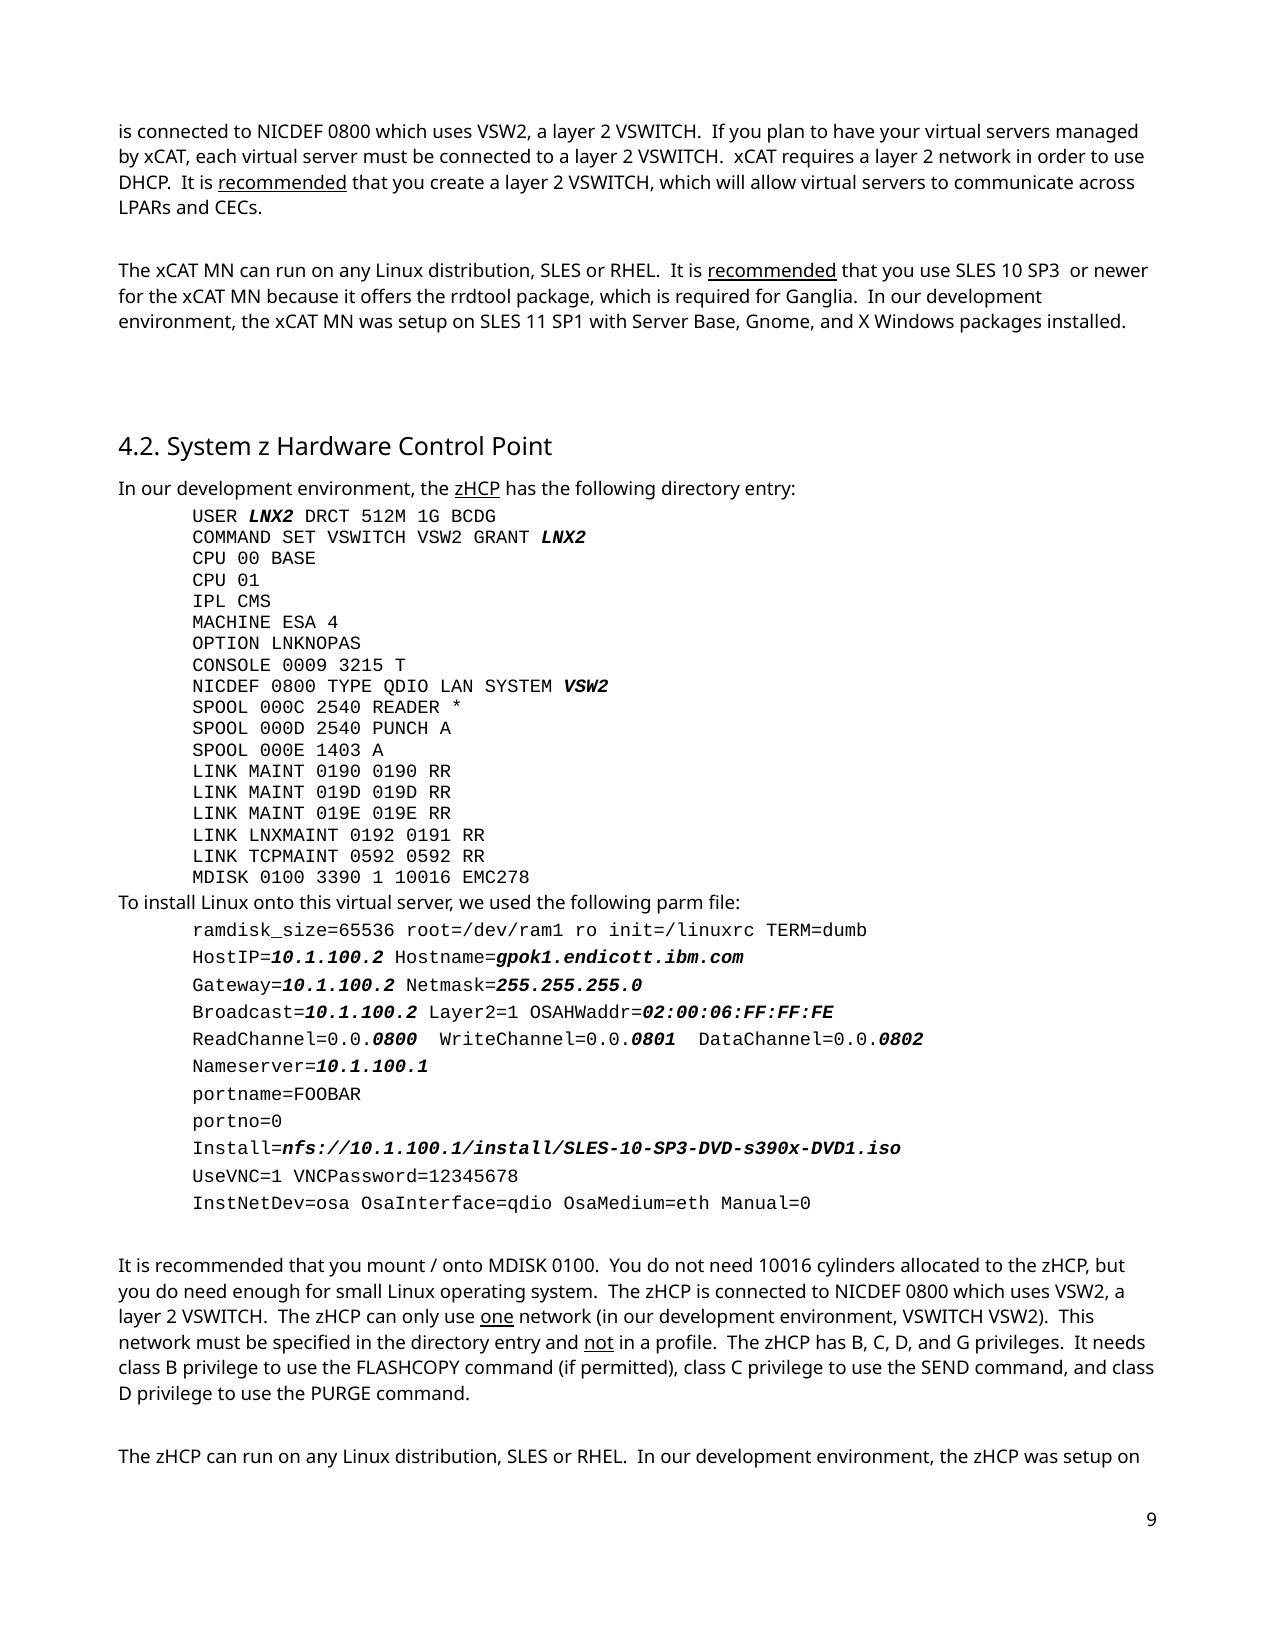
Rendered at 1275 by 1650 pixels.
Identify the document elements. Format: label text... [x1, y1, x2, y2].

text SPOOL 000D 2540 PUNCH A [192, 719, 1157, 740]
text USER LNX2 DRCT 512M 1G BCDG [192, 507, 1157, 528]
text Broadcast=10.1.100.2 Layer2=1 OSAHWaddr=02:00:06:FF:FF:FE [192, 1003, 1157, 1024]
text COMMAND SET VSWITCH VSW2 GRANT LNX2 [192, 528, 1157, 549]
text portno=0 [192, 1112, 1157, 1133]
text portname=FOOBAR [192, 1084, 1157, 1106]
text It is recommended that you mount / onto MDISK 0100. You do not need 10016 cylinders allocated to the zHCP, but you do need enough for small Linux operating system. The zHCP is connected to NICDEF 0800 which uses VSW2, a layer 2 VSWITCH. The zHCP can only use one network (in our development environment, VSWITCH VSW2). This network must be specified in the directory entry and not in a profile. The zHCP has B, C, D, and G privileges. It needs class B privilege to use the FLASHCOPY command (if permitted), class C privilege to use the SEND command, and class D privilege to use the PURGE command. [118, 1252, 1157, 1406]
text The xCAT MN can run on any Linux distribution, SLES or RHEL. It is recommended that you use SLES 10 SP3 or newer for the xCAT MN because it offers the rrdtool package, which is required for Ganglia. In our development environment, the xCAT MN was setup on SLES 11 SP1 with Server Base, Gnome, and X Windows packages installed. [118, 258, 1157, 334]
text Install=nfs://10.1.100.1/install/SLES-10-SP3-DVD-s390x-DVD1.iso [192, 1139, 1157, 1160]
text MDISK 0100 3390 1 10016 EMC278 [192, 868, 1157, 889]
text SPOOL 000C 2540 READER * [192, 698, 1157, 719]
text To install Linux onto this virtual server, we used the following parm file: [118, 889, 1157, 915]
text LINK MAINT 019D 019D RR [192, 783, 1157, 804]
text Gateway=10.1.100.2 Netmask=255.255.255.0 [192, 975, 1157, 997]
text UseVNC=1 VNCPassword=12345678 [192, 1166, 1157, 1188]
text ReadChannel=0.0.0800 WriteChannel=0.0.0801 DataChannel=0.0.0802 [192, 1030, 1157, 1051]
text is connected to NICDEF 0800 which uses VSW2, a layer 2 VSWITCH. If you plan to have your virtual servers managed by xCAT, each virtual server must be connected to a layer 2 VSWITCH. xCAT requires a layer 2 network in order to use DHCP. It is recommended that you create a layer 2 VSWITCH, which will allow virtual servers to communicate across LPARs and CECs. [118, 118, 1157, 220]
text CONSOLE 0009 3215 T [192, 655, 1157, 677]
text HostIP=10.1.100.2 Hostname=gpok1.endicott.ibm.com [192, 948, 1157, 969]
text SPOOL 000E 1403 A [192, 740, 1157, 762]
text OPTION LNKNOPAS [192, 634, 1157, 655]
text LINK LNXMAINT 0192 0191 RR [192, 825, 1157, 847]
text MACHINE ESA 4 [192, 613, 1157, 634]
text Nameserver=10.1.100.1 [192, 1057, 1157, 1078]
text LINK TCPMAINT 0592 0592 RR [192, 847, 1157, 868]
subtitle 4.2. System z Hardware Control Point [118, 428, 1157, 463]
text IPL CMS [192, 592, 1157, 613]
text NICDEF 0800 TYPE QDIO LAN SYSTEM VSW2 [192, 677, 1157, 698]
text In our development environment, the zHCP has the following directory entry: [118, 475, 1157, 501]
text InstNetDev=osa OsaInterface=qdio OsaMedium=eth Manual=0 [192, 1194, 1157, 1215]
text The zHCP can run on any Linux distribution, SLES or RHEL. In our development environment, the zHCP was setup on [118, 1443, 1157, 1469]
text CPU 00 BASE [192, 549, 1157, 570]
text ramdisk_size=65536 root=/dev/ram1 ro init=/linuxrc TERM=dumb [192, 921, 1157, 942]
text CPU 01 [192, 570, 1157, 592]
text LINK MAINT 0190 0190 RR [192, 762, 1157, 783]
text LINK MAINT 019E 019E RR [192, 804, 1157, 825]
